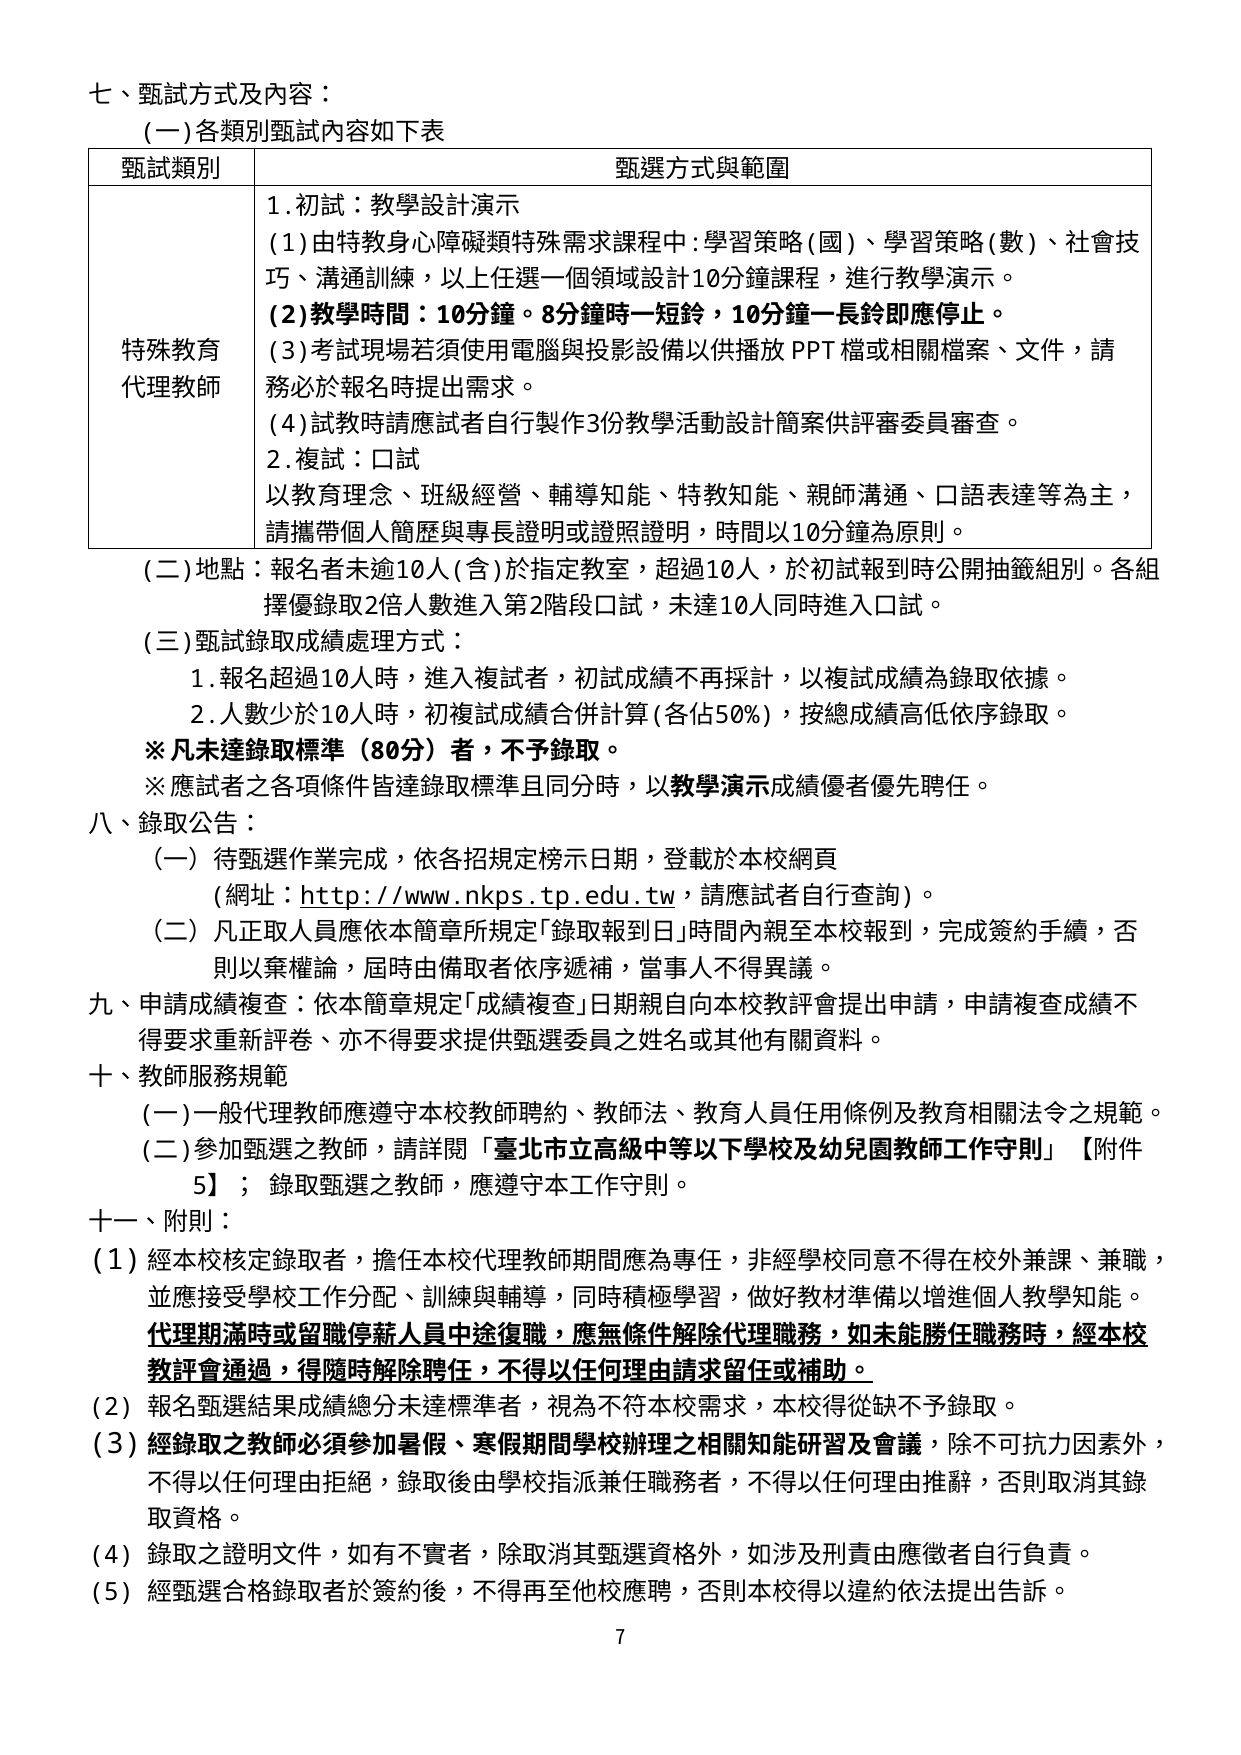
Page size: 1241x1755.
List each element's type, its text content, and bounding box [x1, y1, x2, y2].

table_cell 1.初試：教學設計演示 (1)由特教身心障礙類特殊需求課程中:學習策略(國)、學習策略(數)、社會技巧、溝通訓練，以上任選一個領域設計10分鐘課程，進行教學演示。 (2)教學時間：10分鐘。8分鐘時一短鈴，10分鐘一長鈴即應停止。 (3)考試現場若須使用電腦與投影設備以供播放PPT檔或相關檔案、文件，請務必於報名時提出需求。 (4)試教時請應試者自行製作3份教學活動設計簡案供評審委員審查。 2.複試：口試 以教育理念、班級經營、輔導知能、特教知能、親師溝通、口語表達等為主，請攜帶個人簡歷與專長證明或證照證明，時間以10分鐘為原則。 [255, 186, 1151, 548]
text (一)各類別甄試內容如下表 [140, 111, 1178, 147]
text 七、甄試方式及內容： [89, 75, 1152, 111]
text (二)地點：報名者未逾10人(含)於指定教室，超過10人，於初試報到時公開抽籤組別。各組擇優錄取2倍人數進入第2階段口試，未達10人同時進入口試。 [140, 549, 1178, 622]
table_header 甄選方式與範圍 [255, 149, 1151, 185]
text (三)甄試錄取成績處理方式： [140, 622, 1178, 658]
table_header 甄試類別 [89, 149, 254, 185]
text （一）待甄選作業完成，依各招規定榜示日期，登載於本校網頁 [138, 839, 1152, 876]
text ※應試者之各項條件皆達錄取標準且同分時，以教學演示成績優者優先聘任。 [140, 767, 1152, 803]
text 十、教師服務規範 [89, 1057, 1152, 1093]
table_cell 特殊教育 代理教師 [89, 186, 254, 548]
list 經本校核定錄取者，擔任本校代理教師期間應為專任，非經學校同意不得在校外兼課、兼職，並應接受學校工作分配、訓練與輔導，同時積極學習，做好教材準備以增進個人教學知能。代理期滿時或留職停薪人員中途復職，應無條件解除代理職務，如未能勝任職務時，經本校教評會通過，得隨時解除聘任，不得以任何理由請求留任或補助。 [89, 1238, 1152, 1387]
text 2.人數少於10人時，初複試成績合併計算(各佔50%)，按總成績高低依序錄取。 [189, 694, 1152, 731]
text (網址：http://www.nkps.tp.edu.tw，請應試者自行查詢)。 [210, 876, 1152, 912]
list 經錄取之教師必須參加暑假、寒假期間學校辦理之相關知能研習及會議，除不可抗力因素外，不得以任何理由拒絕，錄取後由學校指派兼任職務者，不得以任何理由推辭，否則取消其錄取資格。 [89, 1423, 1152, 1535]
text 十一、附則： [89, 1202, 1152, 1238]
list 錄取之證明文件，如有不實者，除取消其甄選資格外，如涉及刑責由應徵者自行負責。 [89, 1535, 1152, 1571]
text (二)參加甄選之教師，請詳閱「臺北市立高級中等以下學校及幼兒園教師工作守則」【附件5】； 錄取甄選之教師，應遵守本工作守則。 [138, 1129, 1152, 1202]
text 1.報名超過10人時，進入複試者，初試成績不再採計，以複試成績為錄取依據。 [189, 658, 1152, 694]
list 經甄選合格錄取者於簽約後，不得再至他校應聘，否則本校得以違約依法提出告訴。 [89, 1571, 1152, 1607]
text （二）凡正取人員應依本簡章所規定｢錄取報到日｣時間內親至本校報到，完成簽約手續，否則以棄權論，屆時由備取者依序遞補，當事人不得異議。 [138, 912, 1152, 984]
text ※凡未達錄取標準（80分）者，不予錄取。 [140, 731, 1152, 767]
list 報名甄選結果成績總分未達標準者，視為不符本校需求，本校得從缺不予錄取。 [89, 1387, 1152, 1423]
text 九、申請成績複查：依本簡章規定｢成績複查｣日期親自向本校教評會提出申請，申請複查成績不得要求重新評卷、亦不得要求提供甄選委員之姓名或其他有關資料。 [89, 984, 1152, 1057]
text (一)一般代理教師應遵守本校教師聘約、教師法、教育人員任用條例及教育相關法令之規範。 [138, 1093, 1152, 1129]
text 八、錄取公告： [89, 803, 1152, 839]
